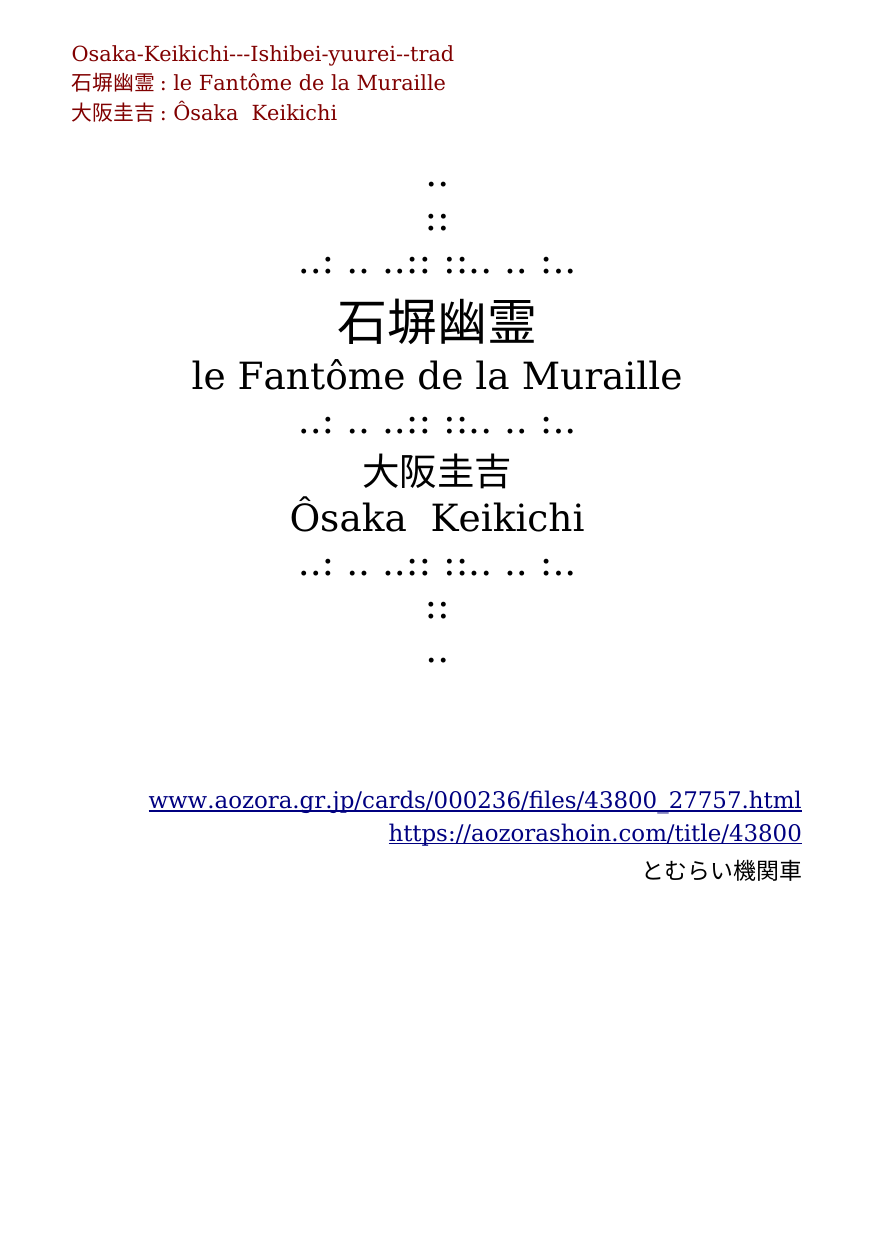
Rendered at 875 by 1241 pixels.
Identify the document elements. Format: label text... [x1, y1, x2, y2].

text www.aozora.gr.jp/cards/000236/files/43800_27757.html [72, 787, 802, 814]
text Osaka-Keikichi---Ishibei-yuurei--trad [71, 42, 803, 66]
text 石塀幽霊 : le Fantôme de la Muraille [71, 66, 803, 96]
text 大阪圭吉 : Ôsaka Keikichi [71, 96, 803, 127]
subtitle .. :: ..: .. ..:: ::.. .. :.. 石塀幽霊 le Fantôme de la Muraille ..: .. ..:: ::.. .. :.. 大阪圭吉 Ôsaka Keikichi ..: .. ..:: ::.. .. :.. :: .. [36, 152, 838, 671]
text https://aozorashoin.com/title/43800 [72, 820, 802, 847]
text とむらい機関車 [72, 853, 802, 886]
